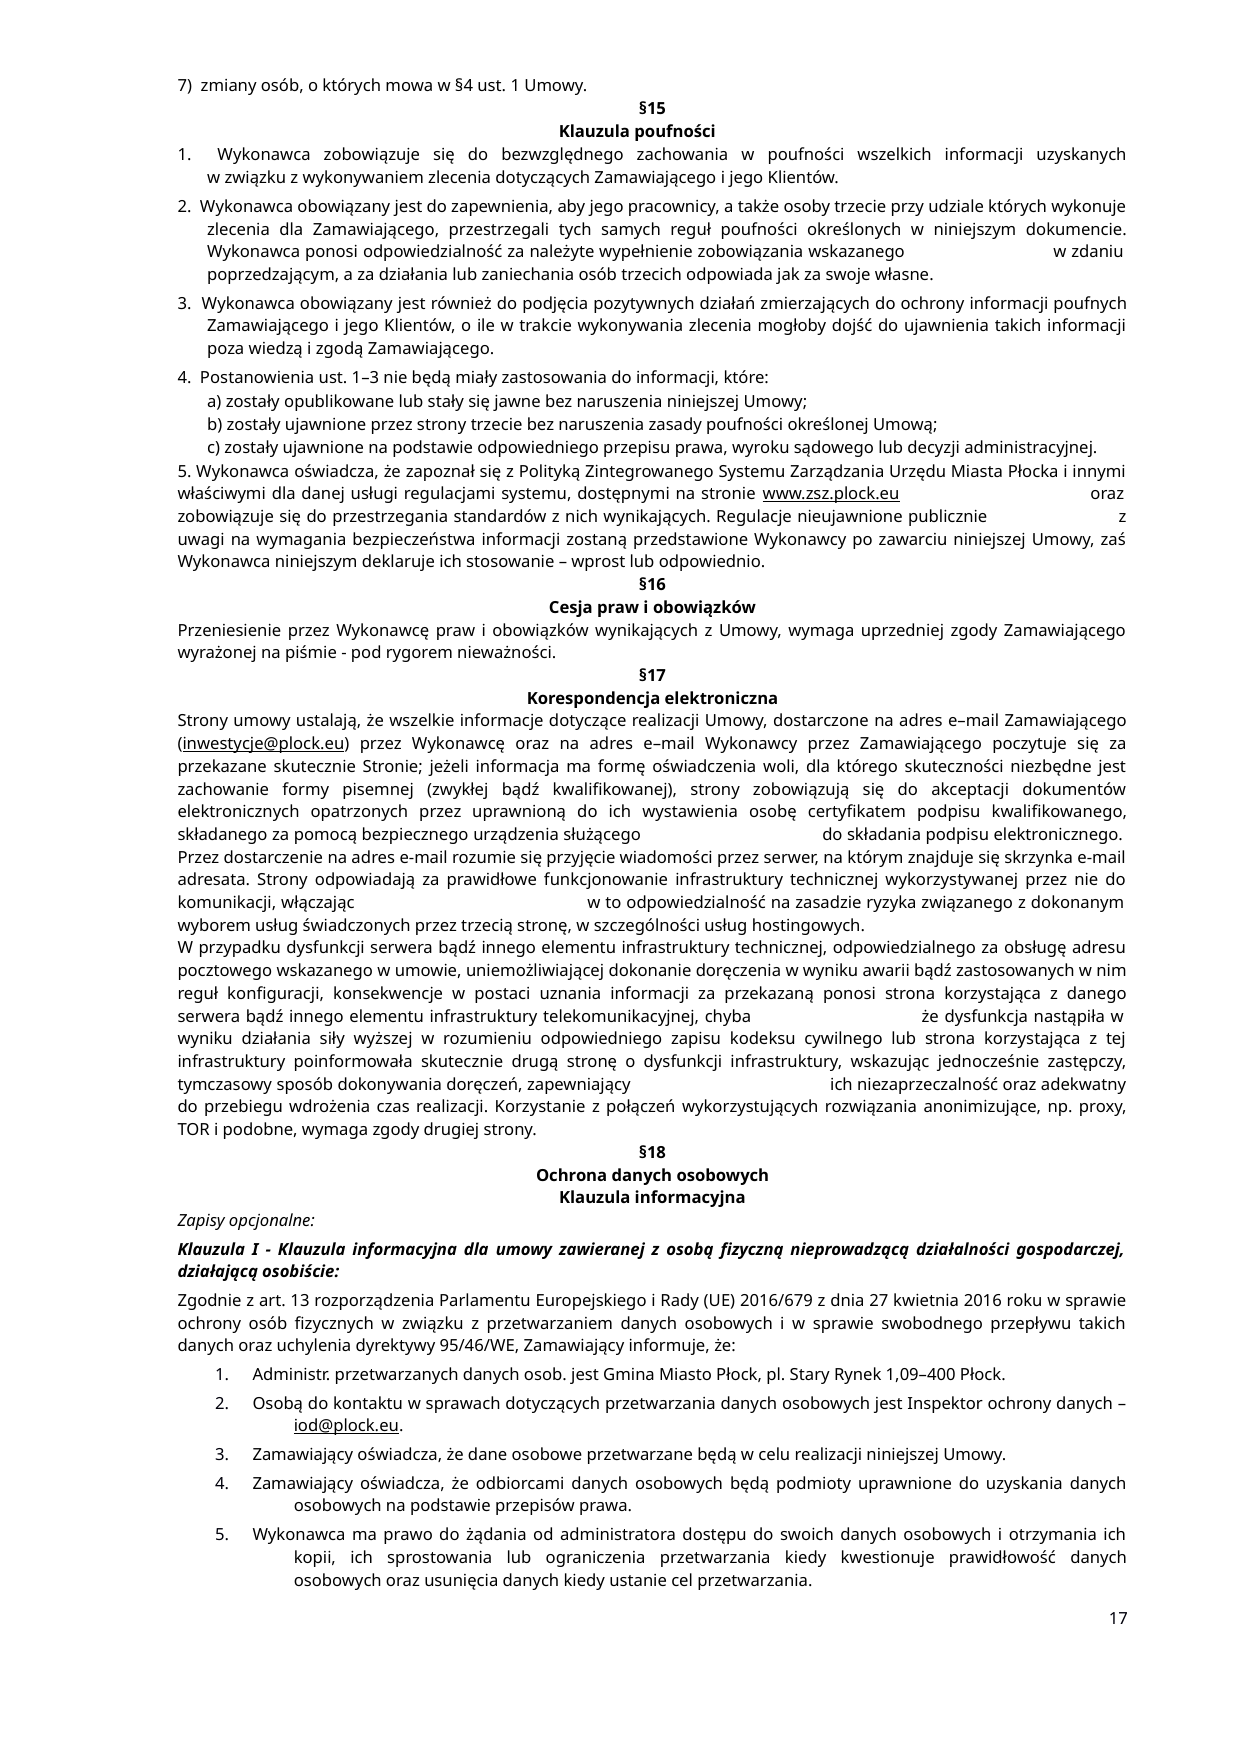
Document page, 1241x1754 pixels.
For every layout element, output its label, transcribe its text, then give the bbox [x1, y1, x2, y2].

text §18 [177, 1141, 1127, 1163]
text Klauzula informacyjna [177, 1186, 1127, 1209]
list Klauzula poufności [147, 119, 1127, 142]
list Zamawiający oświadcza, że odbiorcami danych osobowych będą podmioty uprawnione do uzyskania danych osobowych na podstawie przepisów prawa. [215, 1471, 1127, 1517]
text Strony umowy ustalają, że wszelkie informacje dotyczące realizacji Umowy, dostarczone na adres e–mail Zamawiającego (inwestycje@plock.eu) przez Wykonawcę oraz na adres e–mail Wykonawcy przez Zamawiającego poczytuje się za przekazane skutecznie Stronie; jeżeli informacja ma formę oświadczenia woli, dla którego skuteczności niezbędne jest zachowanie formy pisemnej (zwykłej bądź kwalifikowanej), strony zobowiązują się do akceptacji dokumentów elektronicznych opatrzonych przez uprawnioną do ich wystawienia osobę certyfikatem podpisu kwalifikowanego, składanego za pomocą bezpiecznego urządzenia służącego do składania podpisu elektronicznego. Przez dostarczenie na adres e-mail rozumie się przyjęcie wiadomości przez serwer, na którym znajduje się skrzynka e-mail adresata. Strony odpowiadają za prawidłowe funkcjonowanie infrastruktury technicznej wykorzystywanej przez nie do komunikacji, włączając w to odpowiedzialność na zasadzie ryzyka związanego z dokonanym wyborem usług świadczonych przez trzecią stronę, w szczególności usług hostingowych. [177, 709, 1127, 936]
text Zgodnie z art. 13 rozporządzenia Parlamentu Europejskiego i Rady (UE) 2016/679 z dnia 27 kwietnia 2016 roku w sprawie ochrony osób fizycznych w związku z przetwarzaniem danych osobowych i w sprawie swobodnego przepływu takich danych oraz uchylenia dyrektywy 95/46/WE, Zamawiający informuje, że: [177, 1289, 1127, 1357]
list zostały ujawnione na podstawie odpowiedniego przepisu prawa, wyroku sądowego lub decyzji administracyjnej. [207, 436, 1127, 459]
list zostały opublikowane lub stały się jawne bez naruszenia niniejszej Umowy; [207, 389, 1127, 412]
list Administr. przetwarzanych danych osob. jest Gmina Miasto Płock, pl. Stary Rynek 1,09–400 Płock. [215, 1363, 1127, 1385]
text Przeniesienie przez Wykonawcę praw i obowiązków wynikających z Umowy, wymaga uprzedniej zgody Zamawiającego wyrażonej na piśmie - pod rygorem nieważności. [177, 618, 1127, 664]
text §17 [177, 664, 1127, 686]
list Wykonawca ma prawo do żądania od administratora dostępu do swoich danych osobowych i otrzymania ich kopii, ich sprostowania lub ograniczenia przetwarzania kiedy kwestionuje prawidłowość danych osobowych oraz usunięcia danych kiedy ustanie cel przetwarzania. [215, 1523, 1127, 1591]
list Wykonawca zobowiązuje się do bezwzględnego zachowania w poufności wszelkich informacji uzyskanych w związku z wykonywaniem zlecenia dotyczących Zamawiającego i jego Klientów. [177, 142, 1127, 188]
text Klauzula I - Klauzula informacyjna dla umowy zawieranej z osobą fizyczną nieprowadzącą działalności gospodarczej, działającą osobiście: [177, 1237, 1127, 1283]
list zostały ujawnione przez strony trzecie bez naruszenia zasady poufności określonej Umową; [207, 413, 1127, 435]
text Ochrona danych osobowych [177, 1163, 1127, 1186]
list Wykonawca obowiązany jest do zapewnienia, aby jego pracownicy, a także osoby trzecie przy udziale których wykonuje zlecenia dla Zamawiającego, przestrzegali tych samych reguł poufności określonych w niniejszym dokumencie. Wykonawca ponosi odpowiedzialność za należyte wypełnienie zobowiązania wskazanego w zdaniu poprzedzającym, a za działania lub zaniechania osób trzecich odpowiada jak za swoje własne. [177, 194, 1127, 285]
list Postanowienia ust. 1–3 nie będą miały zastosowania do informacji, które: [177, 366, 1127, 389]
list zmiany osób, o których mowa w §4 ust. 1 Umowy. [177, 74, 1127, 96]
text §15 [177, 96, 1127, 119]
text Zapisy opcjonalne: [177, 1209, 1127, 1231]
list Osobą do kontaktu w sprawach dotyczących przetwarzania danych osobowych jest Inspektor ochrony danych – iod@plock.eu. [215, 1391, 1127, 1437]
text Korespondencja elektroniczna [177, 686, 1127, 709]
text W przypadku dysfunkcji serwera bądź innego elementu infrastruktury technicznej, odpowiedzialnego za obsługę adresu pocztowego wskazanego w umowie, uniemożliwiającej dokonanie doręczenia w wyniku awarii bądź zastosowanych w nim reguł konfiguracji, konsekwencje w postaci uznania informacji za przekazaną ponosi strona korzystająca z danego serwera bądź innego elementu infrastruktury telekomunikacyjnej, chyba że dysfunkcja nastąpiła w wyniku działania siły wyższej w rozumieniu odpowiedniego zapisu kodeksu cywilnego lub strona korzystająca z tej infrastruktury poinformowała skutecznie drugą stronę o dysfunkcji infrastruktury, wskazując jednocześnie zastępczy, tymczasowy sposób dokonywania doręczeń, zapewniający ich niezaprzeczalność oraz adekwatny do przebiegu wdrożenia czas realizacji. Korzystanie z połączeń wykorzystujących rozwiązania anonimizujące, np. proxy, TOR i podobne, wymaga zgody drugiej strony. [177, 936, 1127, 1141]
list Zamawiający oświadcza, że dane osobowe przetwarzane będą w celu realizacji niniejszej Umowy. [215, 1443, 1127, 1465]
text Cesja praw i obowiązków [177, 596, 1127, 618]
text §16 [177, 573, 1127, 596]
list Wykonawca obowiązany jest również do podjęcia pozytywnych działań zmierzających do ochrony informacji poufnych Zamawiającego i jego Klientów, o ile w trakcie wykonywania zlecenia mogłoby dojść do ujawnienia takich informacji poza wiedzą i zgodą Zamawiającego. [177, 291, 1127, 359]
text 5. Wykonawca oświadcza, że zapoznał się z Polityką Zintegrowanego Systemu Zarządzania Urzędu Miasta Płocka i innymi właściwymi dla danej usługi regulacjami systemu, dostępnymi na stronie www.zsz.plock.eu oraz zobowiązuje się do przestrzegania standardów z nich wynikających. Regulacje nieujawnione publicznie z uwagi na wymagania bezpieczeństwa informacji zostaną przedstawione Wykonawcy po zawarciu niniejszej Umowy, zaś Wykonawca niniejszym deklaruje ich stosowanie – wprost lub odpowiednio. [177, 459, 1127, 573]
